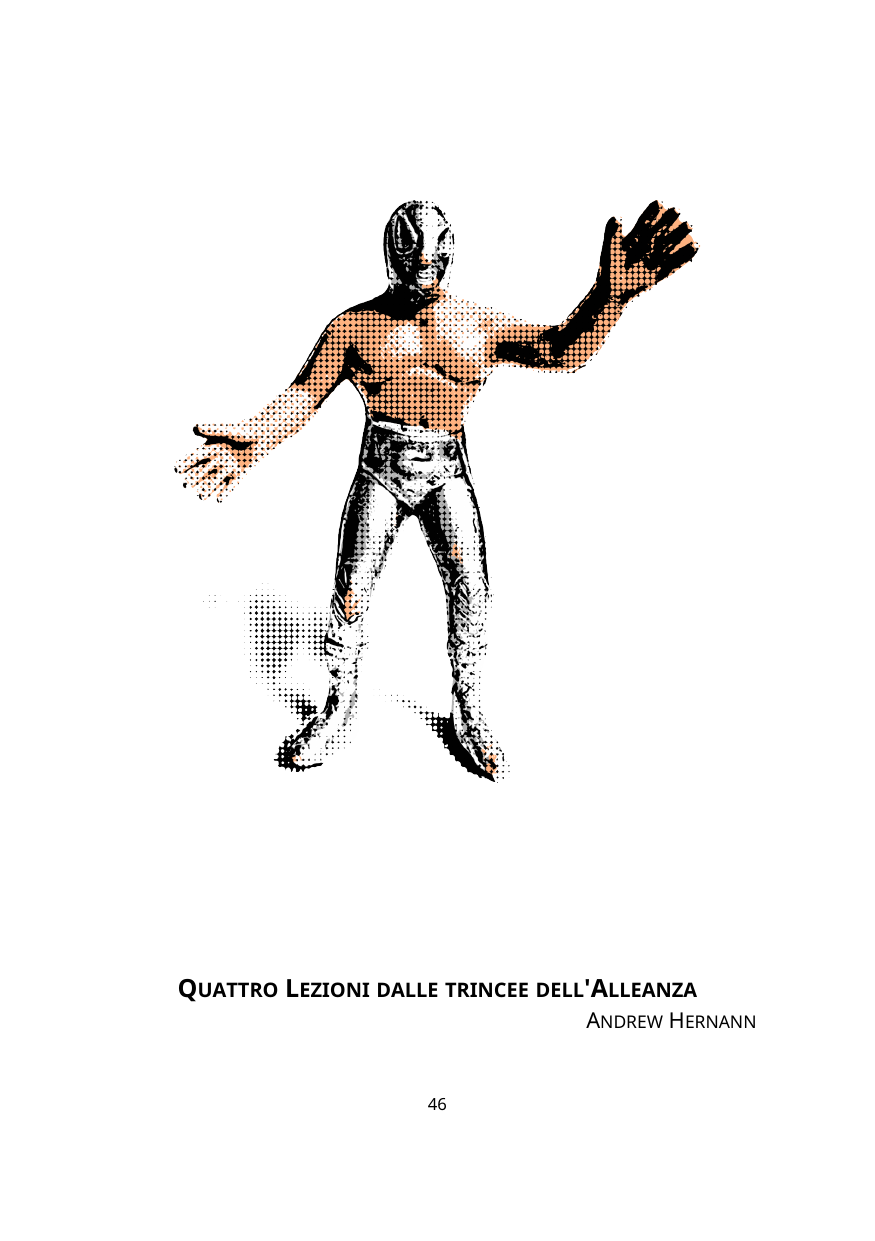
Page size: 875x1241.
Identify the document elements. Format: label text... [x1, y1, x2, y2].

text Quattro Lezioni dalle trincee dell'Alleanza [118, 971, 756, 1005]
picture [174, 200, 700, 783]
text Andrew Hernann [118, 1005, 756, 1035]
